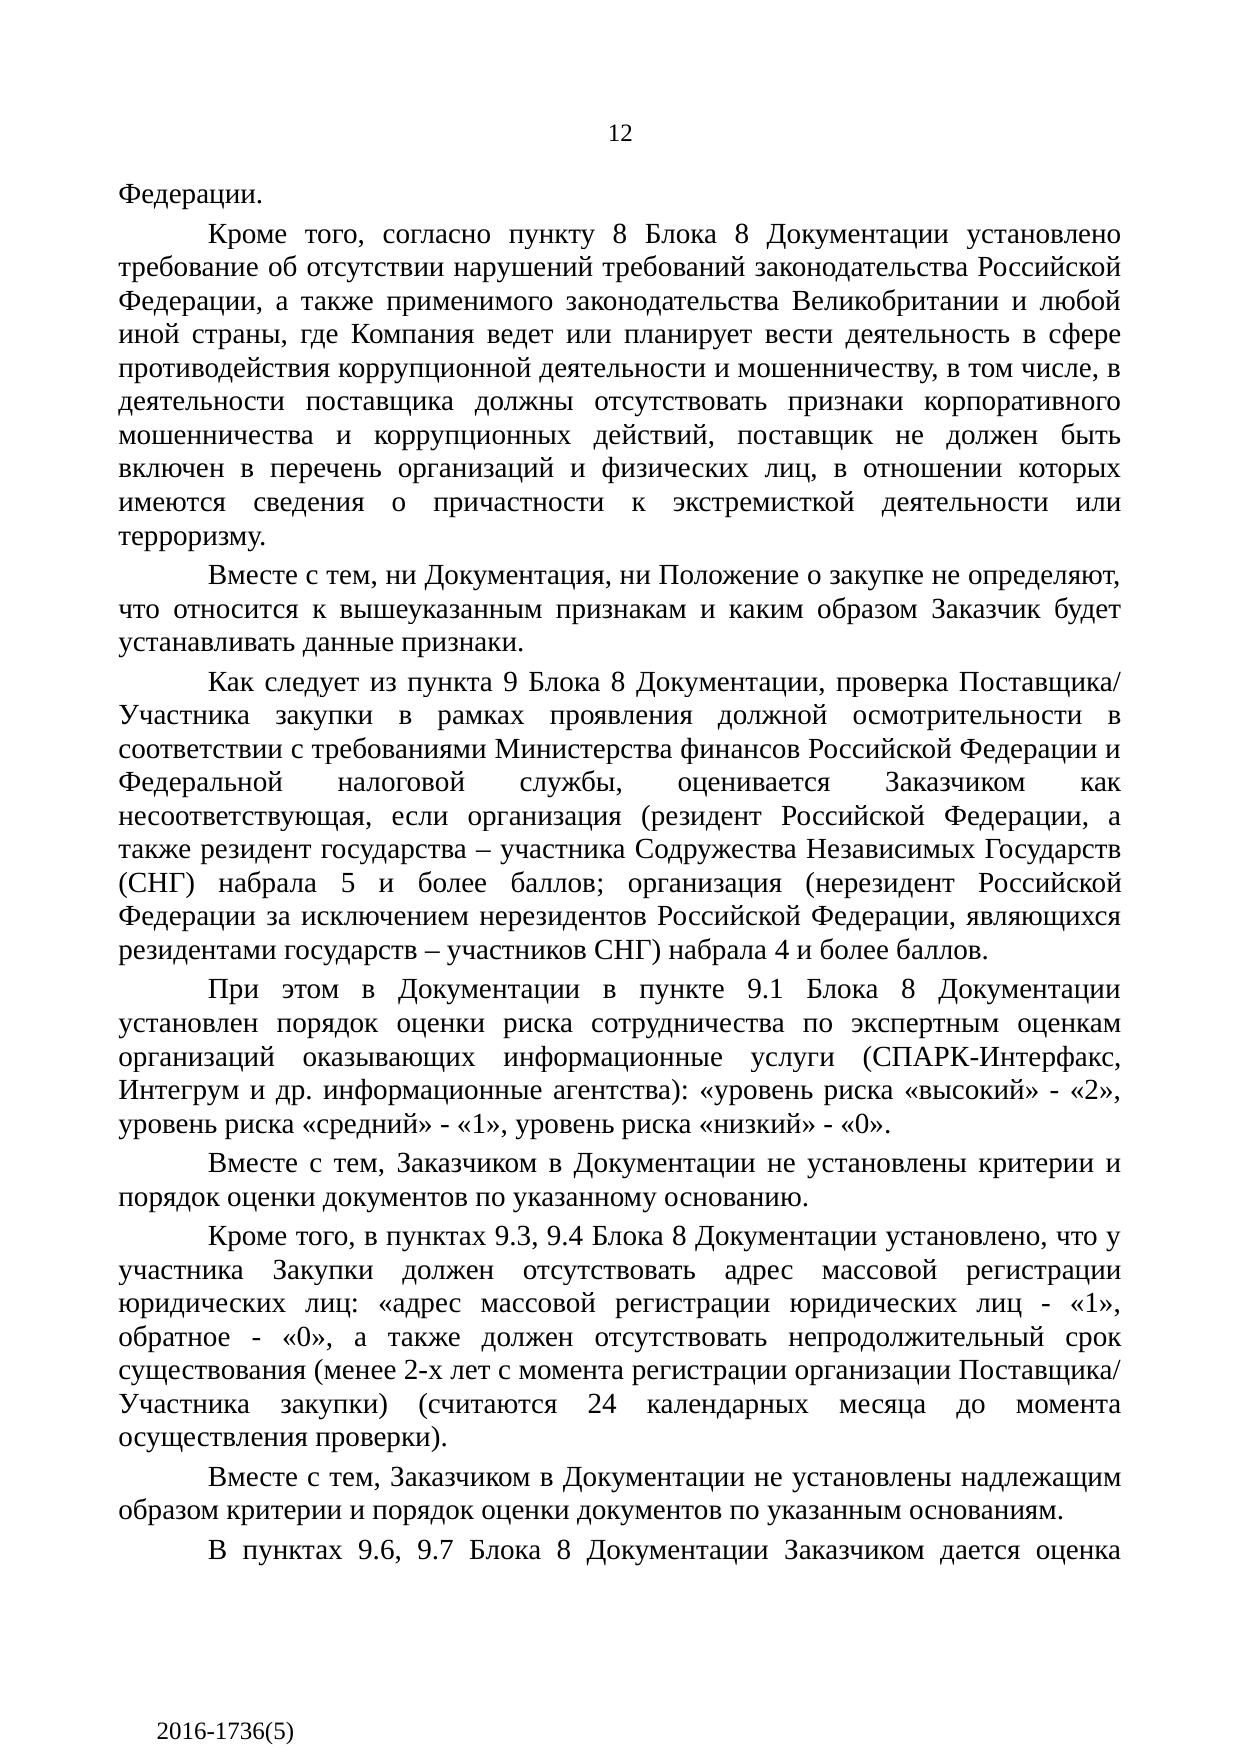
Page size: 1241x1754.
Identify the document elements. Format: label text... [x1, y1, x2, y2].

text Вместе с тем, Заказчиком в Документации не установлены надлежащим образом критерии и порядок оценки документов по указанным основаниям. [118, 1459, 1122, 1526]
text Кроме того, согласно пункту 8 Блока 8 Документации установлено требование об отсутствии нарушений требований законодательства Российской Федерации, а также применимого законодательства Великобритании и любой иной страны, где Компания ведет или планирует вести деятельность в сфере противодействия коррупционной деятельности и мошенничеству, в том числе, в деятельности поставщика должны отсутствовать признаки корпоративного мошенничества и коррупционных действий, поставщик не должен быть включен в перечень организаций и физических лиц, в отношении которых имеются сведения о причастности к экстремисткой деятельности или терроризму. [118, 216, 1122, 551]
text Вместе с тем, ни Документация, ни Положение о закупке не определяют, что относится к вышеуказанным признакам и каким образом Заказчик будет устанавливать данные признаки. [118, 557, 1122, 658]
text Вместе с тем, Заказчиком в Документации не установлены критерии и порядок оценки документов по указанному основанию. [118, 1145, 1122, 1212]
text Федерации. [118, 176, 1122, 210]
text При этом в Документации в пункте 9.1 Блока 8 Документации установлен порядок оценки риска сотрудничества по экспертным оценкам организаций оказывающих информационные услуги (СПАРК-Интерфакс, Интегрум и др. информационные агентства): «уровень риска «высокий» - «2», уровень риска «средний» - «1», уровень риска «низкий» - «0». [118, 972, 1122, 1139]
text Как следует из пункта 9 Блока 8 Документации, проверка Поставщика/ Участника закупки в рамках проявления должной осмотрительности в соответствии с требованиями Министерства финансов Российской Федерации и Федеральной налоговой службы, оценивается Заказчиком как несоответствующая, если организация (резидент Российской Федерации, а также резидент государства – участника Содружества Независимых Государств (СНГ) набрала 5 и более баллов; организация (нерезидент Российской Федерации за исключением нерезидентов Российской Федерации, являющихся резидентами государств – участников СНГ) набрала 4 и более баллов. [118, 664, 1122, 966]
text Кроме того, в пунктах 9.3, 9.4 Блока 8 Документации установлено, что у участника Закупки должен отсутствовать адрес массовой регистрации юридических лиц: «адрес массовой регистрации юридических лиц - «1», обратное - «0», а также должен отсутствовать непродолжительный срок существования (менее 2-х лет с момента регистрации организации Поставщика/ Участника закупки) (считаются 24 календарных месяца до момента осуществления проверки). [118, 1218, 1122, 1453]
text В пунктах 9.6, 9.7 Блока 8 Документации Заказчиком дается оценка [118, 1532, 1122, 1566]
